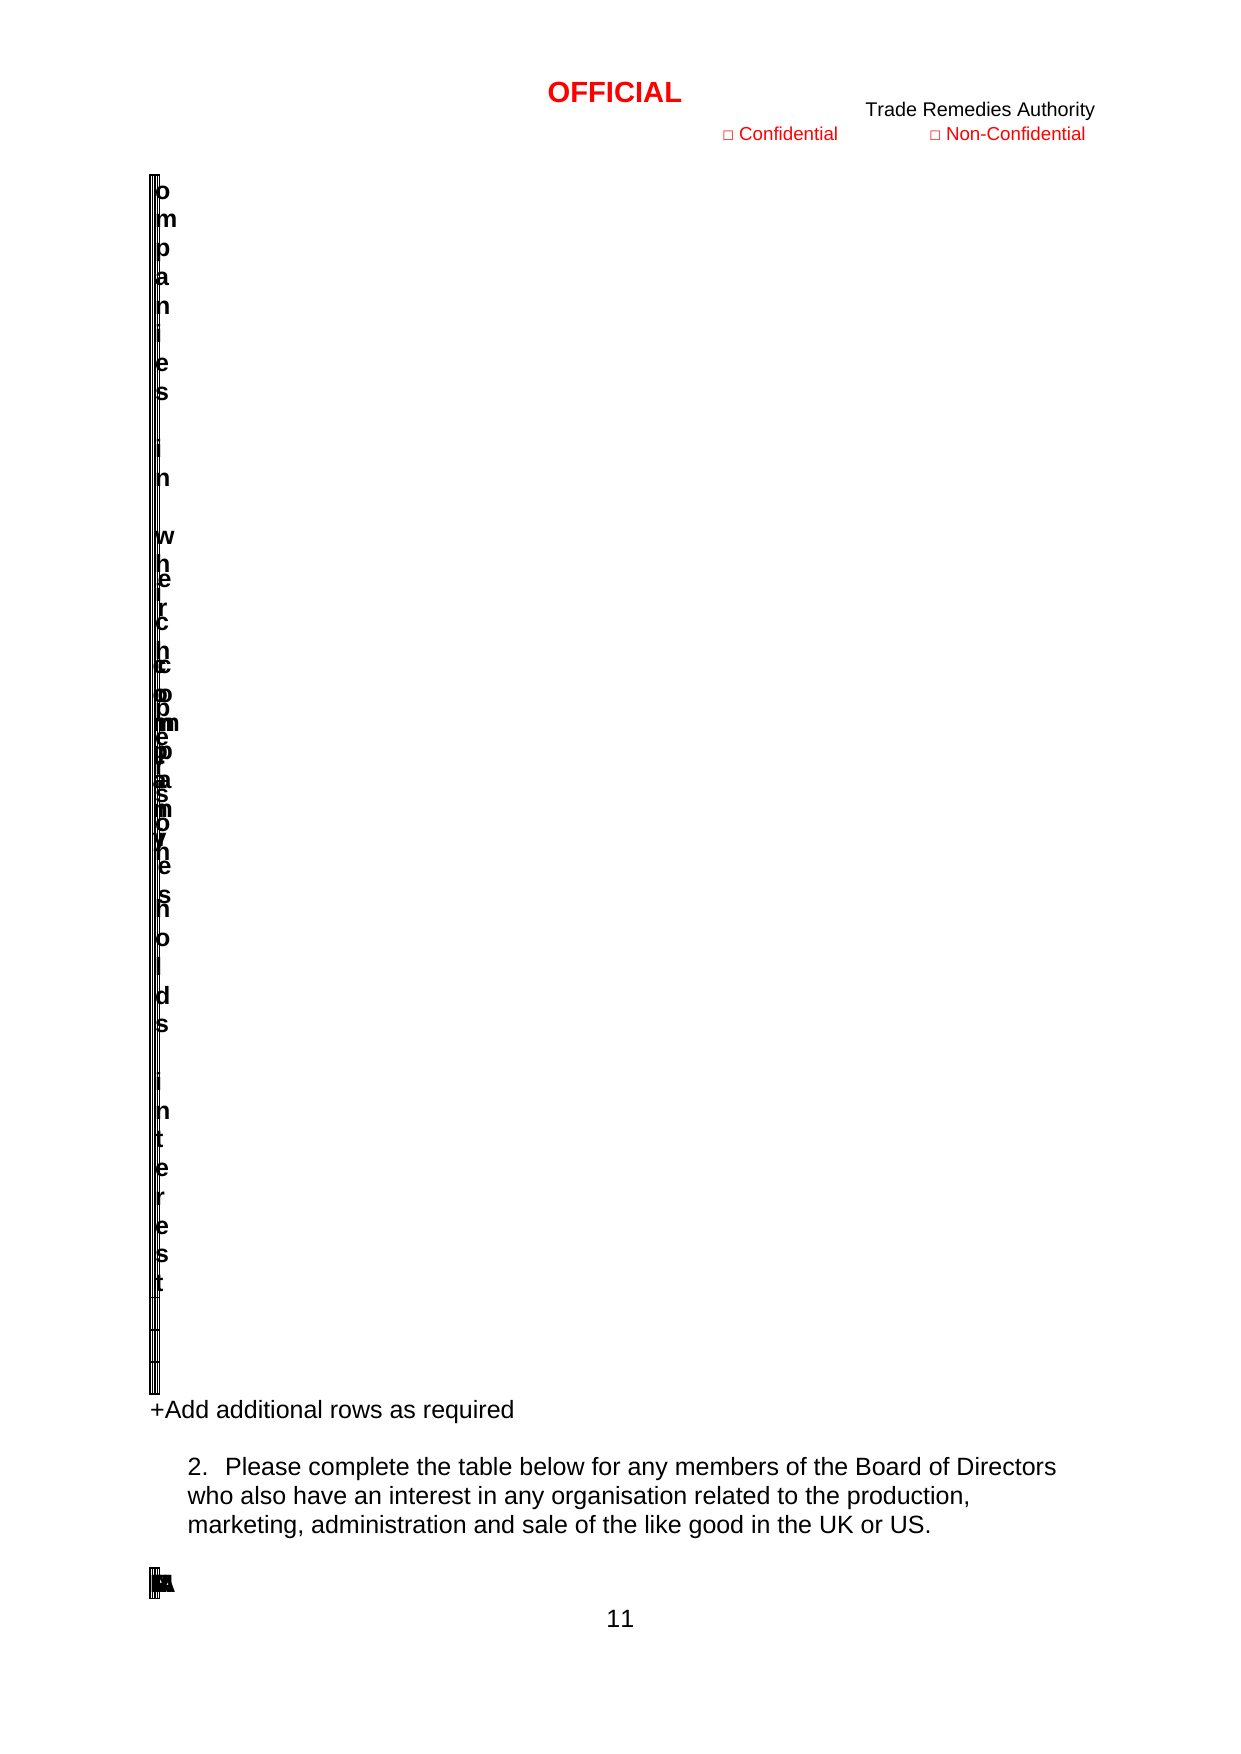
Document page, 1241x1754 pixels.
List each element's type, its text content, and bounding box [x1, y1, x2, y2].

text +Add additional rows as required [150, 1395, 1090, 1423]
list Please complete the table below for any members of the Board of Directors who also have an interest in any organisation related to the production, marketing, administration and sale of the like good in the UK or US. [187, 1452, 1090, 1538]
